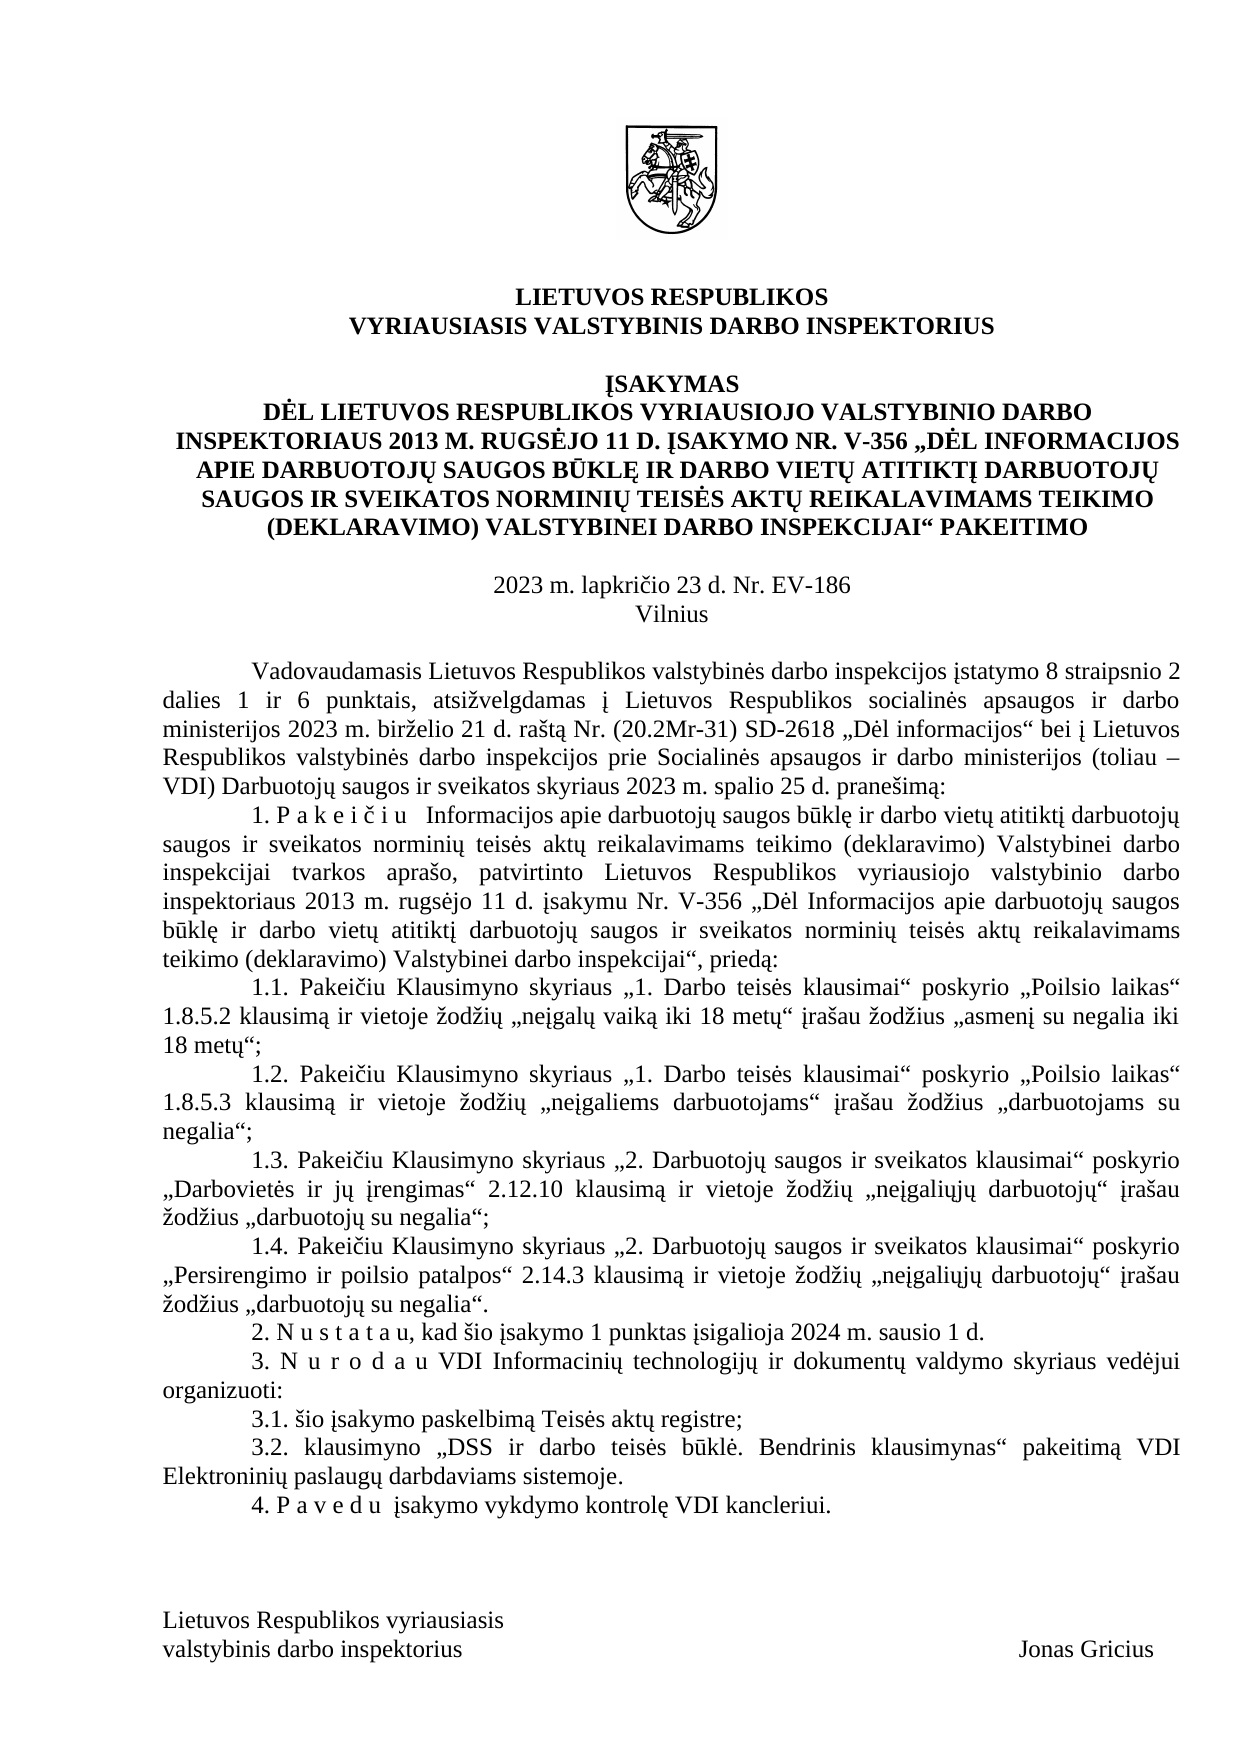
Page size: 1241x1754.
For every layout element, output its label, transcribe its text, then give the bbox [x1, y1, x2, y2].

text Vadovaudamasis Lietuvos Respublikos valstybinės darbo inspekcijos įstatymo 8 straipsnio 2 dalies 1 ir 6 punktais, atsižvelgdamas į Lietuvos Respublikos socialinės apsaugos ir darbo ministerijos 2023 m. birželio 21 d. raštą Nr. (20.2Mr-31) SD-2618 „Dėl informacijos“ bei į Lietuvos Respublikos valstybinės darbo inspekcijos prie Socialinės apsaugos ir darbo ministerijos (toliau – VDI) Darbuotojų saugos ir sveikatos skyriaus 2023 m. spalio 25 d. pranešimą: [162, 656, 1181, 800]
text 3.2. klausimyno „DSS ir darbo teisės būklė. Bendrinis klausimynas“ pakeitimą VDI Elektroninių paslaugų darbdaviams sistemoje. [162, 1432, 1181, 1490]
text 1.4. Pakeičiu Klausimyno skyriaus „2. Darbuotojų saugos ir sveikatos klausimai“ poskyrio „Persirengimo ir poilsio patalpos“ 2.14.3 klausimą ir vietoje žodžių „neįgaliųjų darbuotojų“ įrašau žodžius „darbuotojų su negalia“. [162, 1231, 1181, 1317]
text LIETUVOS RESPUBLIKOS [162, 282, 1181, 311]
text Lietuvos Respublikos vyriausiasis [162, 1605, 1166, 1634]
text 4. P a v e d u įsakymo vykdymo kontrolę VDI kancleriui. [162, 1490, 1181, 1519]
text VYRIAUSIASIS VALSTYBINIS DARBO INSPEKTORIUS [162, 311, 1181, 340]
text 2023 m. lapkričio 23 d. Nr. EV-186 [162, 570, 1181, 599]
text 3.1. šio įsakymo paskelbimą Teisės aktų registre; [162, 1404, 1181, 1432]
text DĖL LIETUVOS RESPUBLIKOS VYRIAUSIOJO VALSTYBINIO DARBO INSPEKTORIAUS 2013 M. RUGSĖJO 11 D. ĮSAKYMO NR. V-356 „DĖL INFORMACIJOS APIE DARBUOTOJŲ SAUGOS BŪKLĘ IR DARBO VIETŲ ATITIKTĮ DARBUOTOJŲ SAUGOS IR SVEIKATOS NORMINIŲ TEISĖS AKTŲ REIKALAVIMAMS TEIKIMO (DEKLARAVIMO) VALSTYBINEI DARBO INSPEKCIJAI“ PAKEITIMO [162, 397, 1193, 541]
text 1.3. Pakeičiu Klausimyno skyriaus „2. Darbuotojų saugos ir sveikatos klausimai“ poskyrio „Darbovietės ir jų įrengimas“ 2.12.10 klausimą ir vietoje žodžių „neįgaliųjų darbuotojų“ įrašau žodžius „darbuotojų su negalia“; [162, 1145, 1181, 1231]
text ĮSAKYMAS [162, 369, 1181, 397]
text 3. N u r o d a u VDI Informacinių technologijų ir dokumentų valdymo skyriaus vedėjui organizuoti: [162, 1346, 1181, 1404]
text 1. P a k e i č i u Informacijos apie darbuotojų saugos būklę ir darbo vietų atitiktį darbuotojų saugos ir sveikatos norminių teisės aktų reikalavimams teikimo (deklaravimo) Valstybinei darbo inspekcijai tvarkos aprašo, patvirtinto Lietuvos Respublikos vyriausiojo valstybinio darbo inspektoriaus 2013 m. rugsėjo 11 d. įsakymu Nr. V-356 „Dėl Informacijos apie darbuotojų saugos būklę ir darbo vietų atitiktį darbuotojų saugos ir sveikatos norminių teisės aktų reikalavimams teikimo (deklaravimo) Valstybinei darbo inspekcijai“, priedą: [162, 800, 1181, 972]
text 1.1. Pakeičiu Klausimyno skyriaus „1. Darbo teisės klausimai“ poskyrio „Poilsio laikas“ 1.8.5.2 klausimą ir vietoje žodžių „neįgalų vaiką iki 18 metų“ įrašau žodžius „asmenį su negalia iki 18 metų“; [162, 972, 1181, 1059]
text 1.2. Pakeičiu Klausimyno skyriaus „1. Darbo teisės klausimai“ poskyrio „Poilsio laikas“ 1.8.5.3 klausimą ir vietoje žodžių „neįgaliems darbuotojams“ įrašau žodžius „darbuotojams su negalia“; [162, 1059, 1181, 1145]
text valstybinis darbo inspektorius Jonas Gricius [162, 1634, 1166, 1662]
text 2. N u s t a t a u, kad šio įsakymo 1 punktas įsigalioja 2024 m. sausio 1 d. [162, 1317, 1181, 1346]
text Vilnius [162, 599, 1181, 627]
